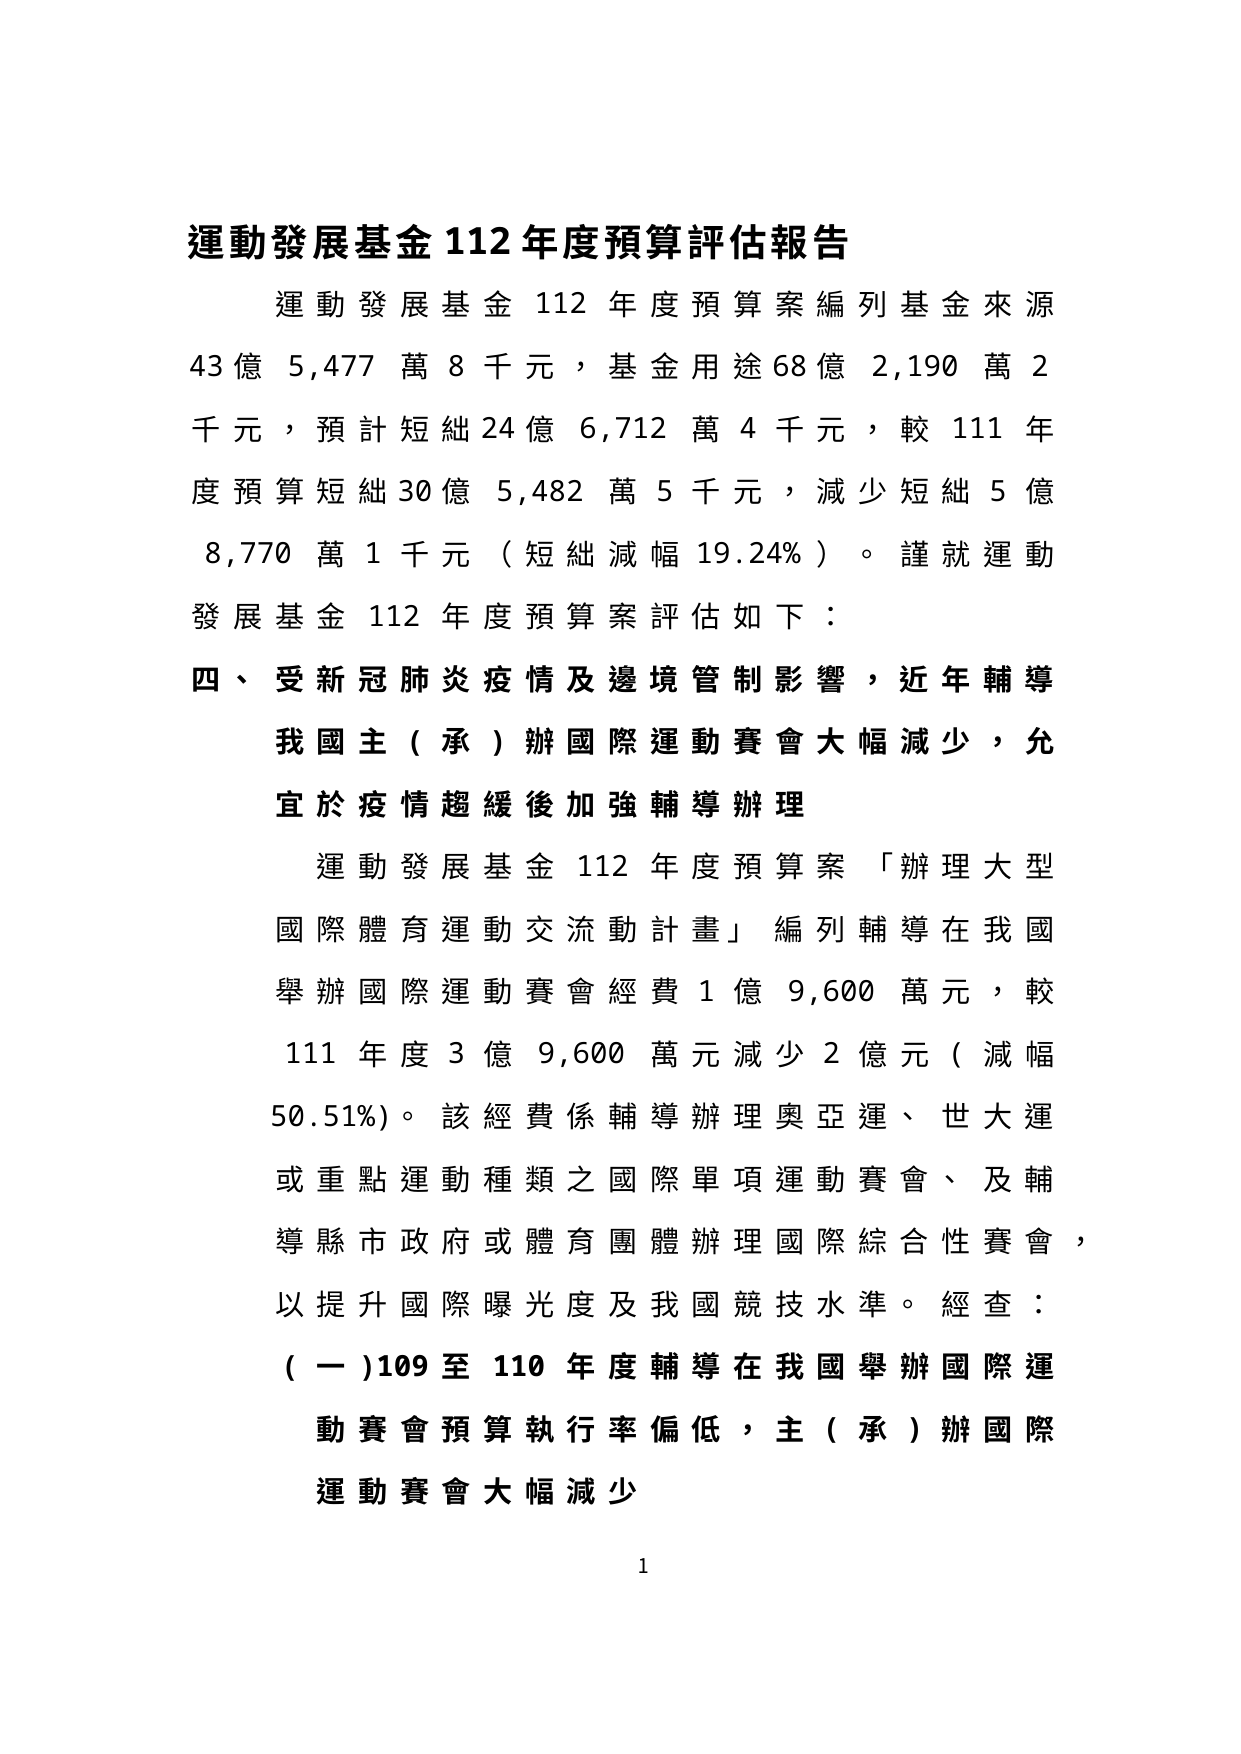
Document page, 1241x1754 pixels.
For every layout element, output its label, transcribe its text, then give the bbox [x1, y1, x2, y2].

text 四、受新冠肺炎疫情及邊境管制影響，近年輔導我國主(承)辦國際運動賽會大幅減少，允宜於疫情趨緩後加強輔導辦理 [185, 636, 1060, 823]
text 運動發展基金112年度預算評估報告 [185, 198, 1060, 261]
text (一)109至110年度輔導在我國舉辦國際運動賽會預算執行率偏低，主(承)辦國際運動賽會大幅減少 [245, 1323, 1060, 1511]
text 運動發展基金112年度預算案「辦理大型國際體育運動交流動計畫」編列輔導在我國舉辦國際運動賽會經費1億9,600萬元，較111年度3億9,600萬元減少2億元(減幅50.51%)。該經費係輔導辦理奧亞運、世大運或重點運動種類之國際單項運動賽會、及輔導縣市政府或體育團體辦理國際綜合性賽會，以提升國際曝光度及我國競技水準。經查： [244, 823, 1060, 1323]
text 運動發展基金112年度預算案編列基金來源43億5,477萬8千元，基金用途68億2,190萬2千元，預計短絀24億6,712萬4千元，較111年度預算短絀30億5,482萬5千元，減少短絀5億8,770萬1千元（短絀減幅19.24%）。謹就運動發展基金112年度預算案評估如下： [185, 261, 1060, 636]
